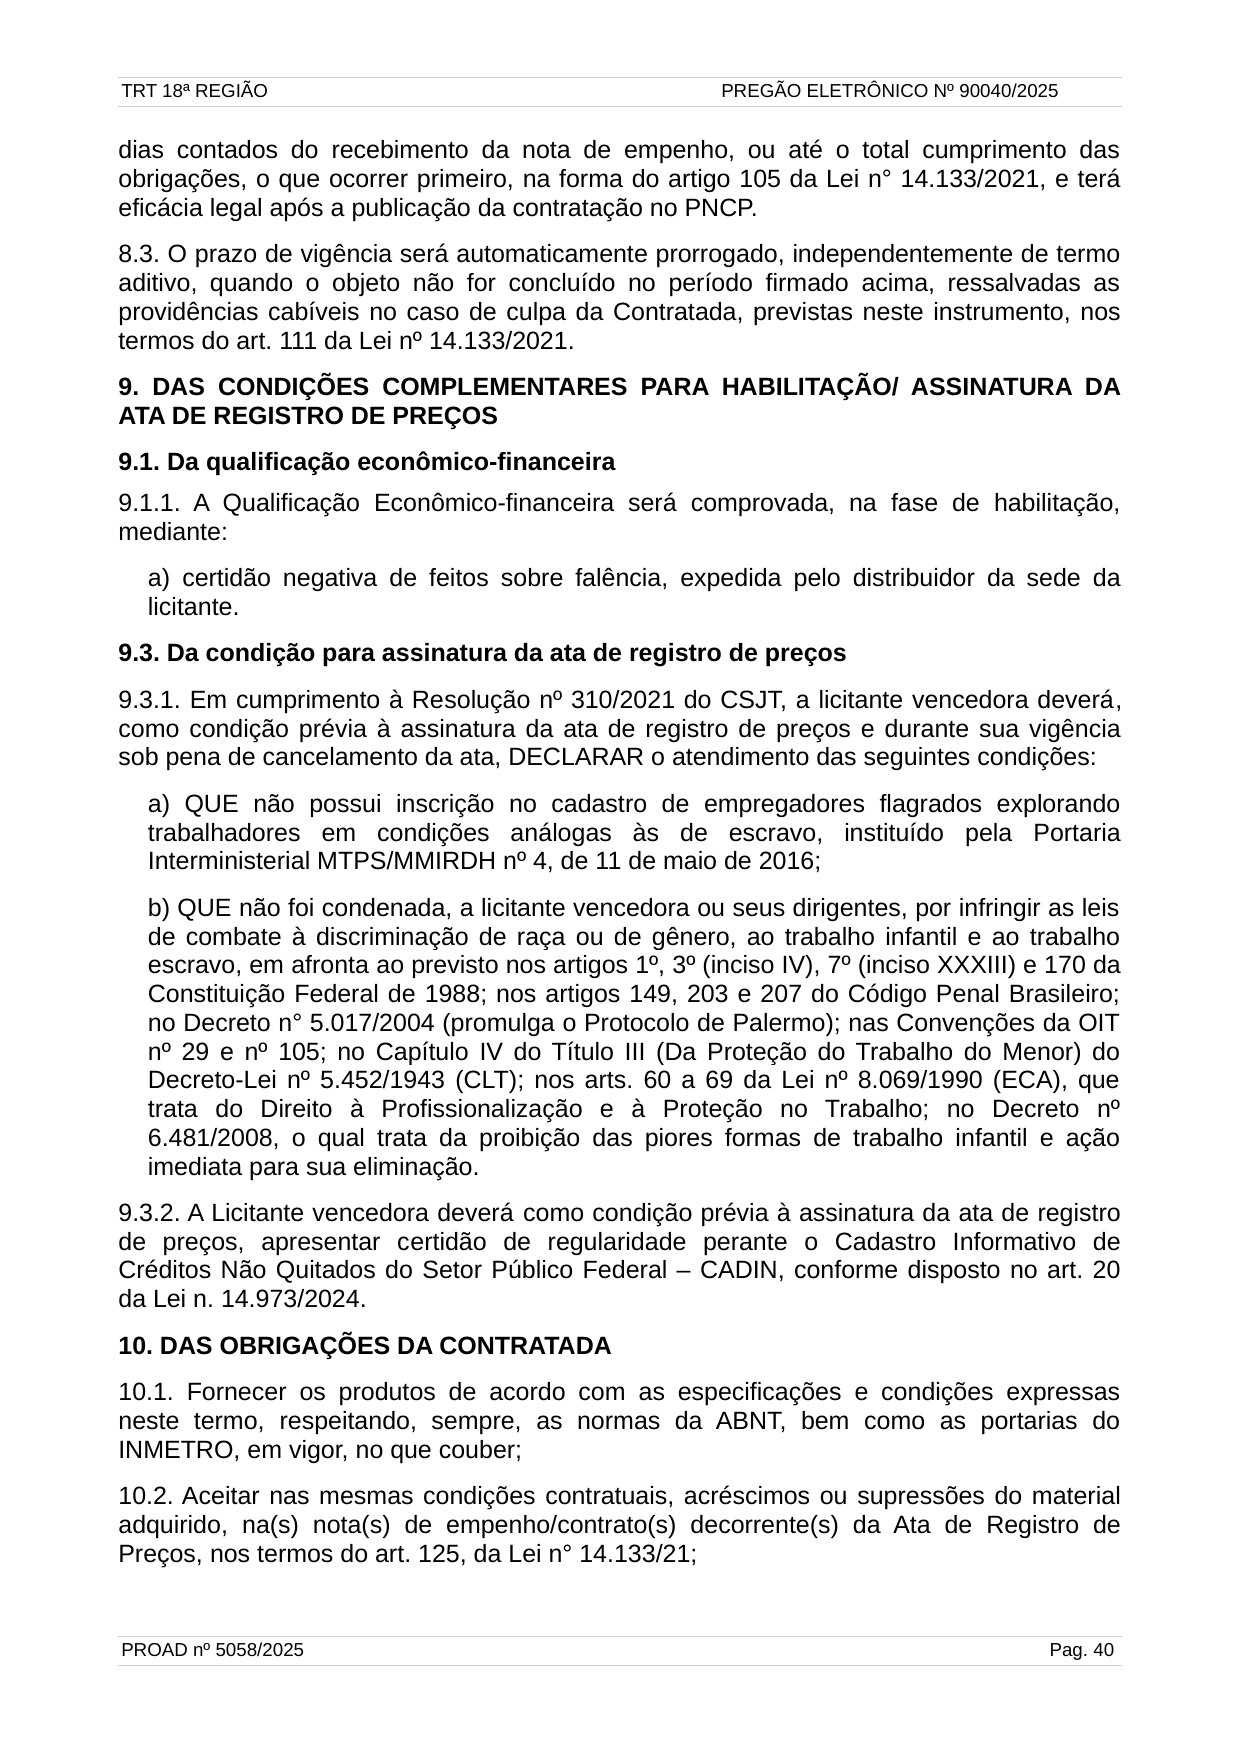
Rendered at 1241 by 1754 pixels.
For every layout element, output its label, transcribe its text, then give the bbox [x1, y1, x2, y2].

text a) QUE não possui inscrição no cadastro de empregadores flagrados explorando trabalhadores em condições análogas às de escravo, instituído pela Portaria Interministerial MTPS/MMIRDH nº 4, de 11 de maio de 2016; [148, 789, 1122, 875]
text 9.1.1. A Qualificação Econômico-financeira será comprovada, na fase de habilitação, mediante: [118, 488, 1122, 546]
text 9. DAS CONDIÇÕES COMPLEMENTARES PARA HABILITAÇÃO/ ASSINATURA DA ATA DE REGISTRO DE PREÇOS [118, 372, 1122, 430]
text 10. DAS OBRIGAÇÕES DA CONTRATADA [118, 1331, 1122, 1359]
text 10.1. Fornecer os produtos de acordo com as especificações e condições expressas neste termo, respeitando, sempre, as normas da ABNT, bem como as portarias do INMETRO, em vigor, no que couber; [118, 1377, 1122, 1463]
text 9.1. Da qualificação econômico-financeira [118, 447, 1122, 476]
text 9.3. Da condição para assinatura da ata de registro de preços [118, 638, 1122, 667]
text b) QUE não foi condenada, a licitante vencedora ou seus dirigentes, por infringir as leis de combate à discriminação de raça ou de gênero, ao trabalho infantil e ao trabalho escravo, em afronta ao previsto nos artigos 1º, 3º (inciso IV), 7º (inciso XXXIII) e 170 da Constituição Federal de 1988; nos artigos 149, 203 e 207 do Código Penal Brasileiro; no Decreto n° 5.017/2004 (promulga o Protocolo de Palermo); nas Convenções da OIT nº 29 e nº 105; no Capítulo IV do Título III (Da Proteção do Trabalho do Menor) do Decreto-Lei nº 5.452/1943 (CLT); nos arts. 60 a 69 da Lei nº 8.069/1990 (ECA), que trata do Direito à Profissionalização e à Proteção no Trabalho; no Decreto nº 6.481/2008, o qual trata da proibição das piores formas de trabalho infantil e ação imediata para sua eliminação. [148, 893, 1122, 1180]
text 10.2. Aceitar nas mesmas condições contratuais, acréscimos ou supressões do material adquirido, na(s) nota(s) de empenho/contrato(s) decorrente(s) da Ata de Registro de Preços, nos termos do art. 125, da Lei n° 14.133/21; [118, 1481, 1122, 1567]
text 9.3.2. A Licitante vencedora deverá como condição prévia à assinatura da ata de registro de preços, apresentar certidão de regularidade perante o Cadastro Informativo de Créditos Não Quitados do Setor Público Federal – CADIN, conforme disposto no art. 20 da Lei n. 14.973/2024. [118, 1198, 1122, 1313]
text dias contados do recebimento da nota de empenho, ou até o total cumprimento das obrigações, o que ocorrer primeiro, na forma do artigo 105 da Lei n° 14.133/2021, e terá eficácia legal após a publicação da contratação no PNCP. [118, 136, 1122, 222]
text 8.3. O prazo de vigência será automaticamente prorrogado, independentemente de termo aditivo, quando o objeto não for concluído no período firmado acima, ressalvadas as providências cabíveis no caso de culpa da Contratada, previstas neste instrumento, nos termos do art. 111 da Lei nº 14.133/2021. [118, 239, 1122, 354]
text 9.3.1. Em cumprimento à Resolução nº 310/2021 do CSJT, a licitante vencedora deverá, como condição prévia à assinatura da ata de registro de preços e durante sua vigência sob pena de cancelamento da ata, DECLARAR o atendimento das seguintes condições: [118, 685, 1122, 771]
text a) certidão negativa de feitos sobre falência, expedida pelo distribuidor da sede da licitante. [148, 563, 1122, 621]
